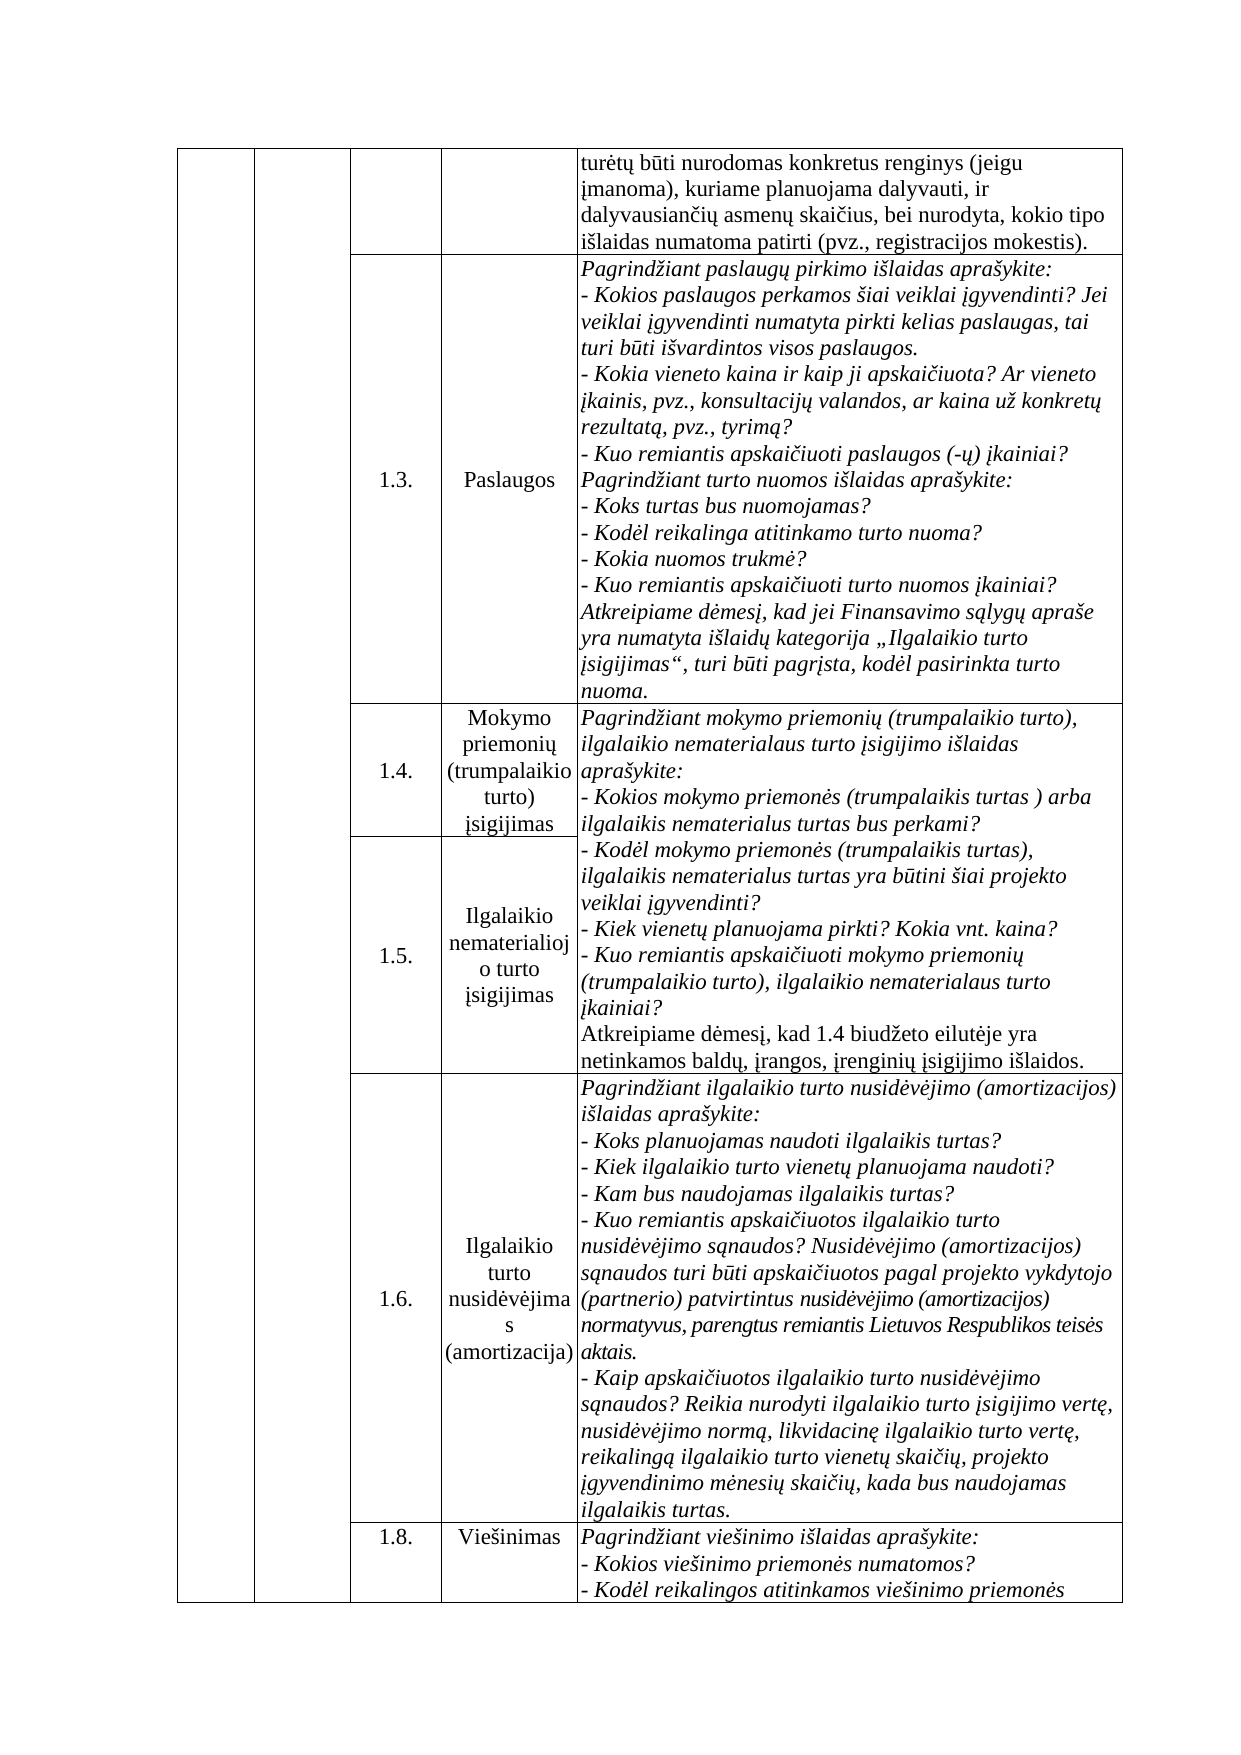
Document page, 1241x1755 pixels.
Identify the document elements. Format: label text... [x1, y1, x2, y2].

table_cell turėtų būti nurodomas konkretus renginys (jeigu įmanoma), kuriame planuojama dalyvauti, ir dalyvausiančių asmenų skaičius, bei nurodyta, kokio tipo išlaidas numatoma patirti (pvz., registracijos mokestis). [578, 149, 1122, 254]
table_cell [351, 149, 441, 254]
table_cell [255, 149, 350, 1602]
table_cell Pagrindžiant mokymo priemonių (trumpalaikio turto), ilgalaikio nematerialaus turto įsigijimo išlaidas aprašykite: - Kokios mokymo priemonės (trumpalaikis turtas ) arba ilgalaikis nematerialus turtas bus perkami? - Kodėl mokymo priemonės (trumpalaikis turtas), ilgalaikis nematerialus turtas yra būtini šiai projekto veiklai įgyvendinti? - Kiek vienetų planuojama pirkti? Kokia vnt. kaina? - Kuo remiantis apskaičiuoti mokymo priemonių (trumpalaikio turto), ilgalaikio nematerialaus turto įkainiai? Atkreipiame dėmesį, kad 1.4 biudžeto eilutėje yra netinkamos baldų, įrangos, įrenginių įsigijimo išlaidos. [578, 704, 1122, 1073]
table_cell [442, 149, 577, 254]
table_cell Paslaugos [442, 255, 577, 703]
table_cell Pagrindžiant ilgalaikio turto nusidėvėjimo (amortizacijos) išlaidas aprašykite: - Koks planuojamas naudoti ilgalaikis turtas? - Kiek ilgalaikio turto vienetų planuojama naudoti? - Kam bus naudojamas ilgalaikis turtas? - Kuo remiantis apskaičiuotos ilgalaikio turto nusidėvėjimo sąnaudos? Nusidėvėjimo (amortizacijos) sąnaudos turi būti apskaičiuotos pagal projekto vykdytojo (partnerio) patvirtintus nusidėvėjimo (amortizacijos) normatyvus, parengtus remiantis Lietuvos Respublikos teisės aktais. - Kaip apskaičiuotos ilgalaikio turto nusidėvėjimo sąnaudos? Reikia nurodyti ilgalaikio turto įsigijimo vertę, nusidėvėjimo normą, likvidacinę ilgalaikio turto vertę, reikalingą ilgalaikio turto vienetų skaičių, projekto įgyvendinimo mėnesių skaičių, kada bus naudojamas ilgalaikis turtas. [578, 1074, 1122, 1522]
table_cell Pagrindžiant paslaugų pirkimo išlaidas aprašykite: - Kokios paslaugos perkamos šiai veiklai įgyvendinti? Jei veiklai įgyvendinti numatyta pirkti kelias paslaugas, tai turi būti išvardintos visos paslaugos. - Kokia vieneto kaina ir kaip ji apskaičiuota? Ar vieneto įkainis, pvz., konsultacijų valandos, ar kaina už konkretų rezultatą, pvz., tyrimą? - Kuo remiantis apskaičiuoti paslaugos (-ų) įkainiai? Pagrindžiant turto nuomos išlaidas aprašykite: - Koks turtas bus nuomojamas? - Kodėl reikalinga atitinkamo turto nuoma? - Kokia nuomos trukmė? - Kuo remiantis apskaičiuoti turto nuomos įkainiai? Atkreipiame dėmesį, kad jei Finansavimo sąlygų apraše yra numatyta išlaidų kategorija „Ilgalaikio turto įsigijimas“, turi būti pagrįsta, kodėl pasirinkta turto nuoma. [578, 255, 1122, 703]
table_cell 1.6. [351, 1074, 441, 1522]
table_cell 1.4. [351, 704, 441, 836]
table_cell Ilgalaikio turto nusidėvėjimas (amortizacija) [442, 1074, 577, 1522]
table_cell Ilgalaikio nematerialiojo turto įsigijimas [442, 837, 577, 1073]
table_cell 1.5. [351, 837, 441, 1073]
table_cell Pagrindžiant viešinimo išlaidas aprašykite: - Kokios viešinimo priemonės numatomos? - Kodėl reikalingos atitinkamos viešinimo priemonės [578, 1523, 1122, 1602]
table_cell Mokymo priemonių (trumpalaikio turto) įsigijimas [442, 704, 577, 836]
table_cell Viešinimas [442, 1523, 577, 1602]
table_cell [178, 149, 254, 1602]
table_cell 1.3. [351, 255, 441, 703]
table_cell 1.8. [351, 1523, 441, 1602]
